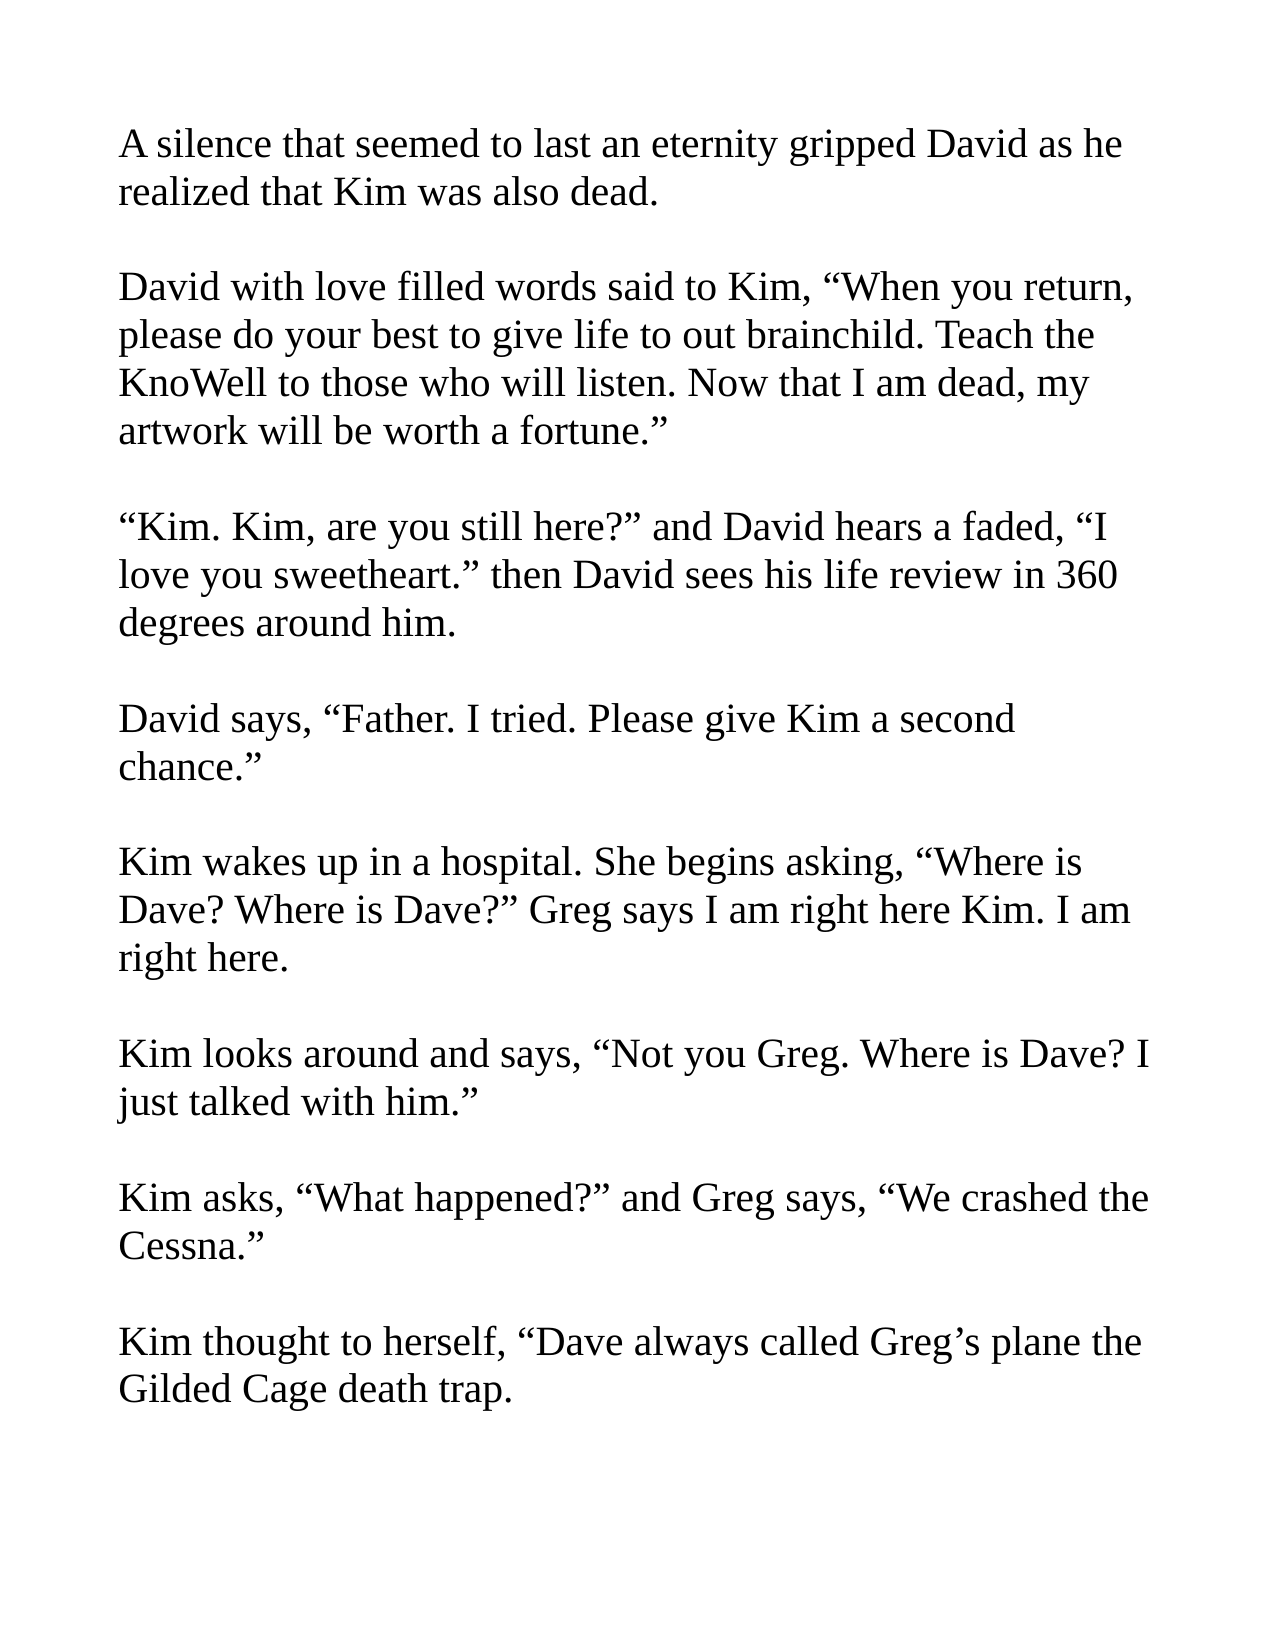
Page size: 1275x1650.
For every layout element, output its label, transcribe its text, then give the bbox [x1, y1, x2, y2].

text David says, “Father. I tried. Please give Kim a second chance.” [118, 693, 1157, 789]
text Kim wakes up in a hospital. She begins asking, “Where is Dave? Where is Dave?” Greg says I am right here Kim. I am right here. [118, 837, 1157, 981]
text Kim asks, “What happened?” and Greg says, “We crashed the Cessna.” [118, 1172, 1157, 1268]
text David with love filled words said to Kim, “When you return, please do your best to give life to out brainchild. Teach the KnoWell to those who will listen. Now that I am dead, my artwork will be worth a fortune.” [118, 262, 1157, 453]
text Kim looks around and says, “Not you Greg. Where is Dave? I just talked with him.” [118, 1028, 1157, 1124]
text A silence that seemed to last an eternity gripped David as he realized that Kim was also dead. [118, 118, 1157, 214]
text Kim thought to herself, “Dave always called Greg’s plane the Gilded Cage death trap. [118, 1316, 1157, 1412]
text “Kim. Kim, are you still here?” and David hears a faded, “I love you sweetheart.” then David sees his life review in 360 degrees around him. [118, 501, 1157, 645]
